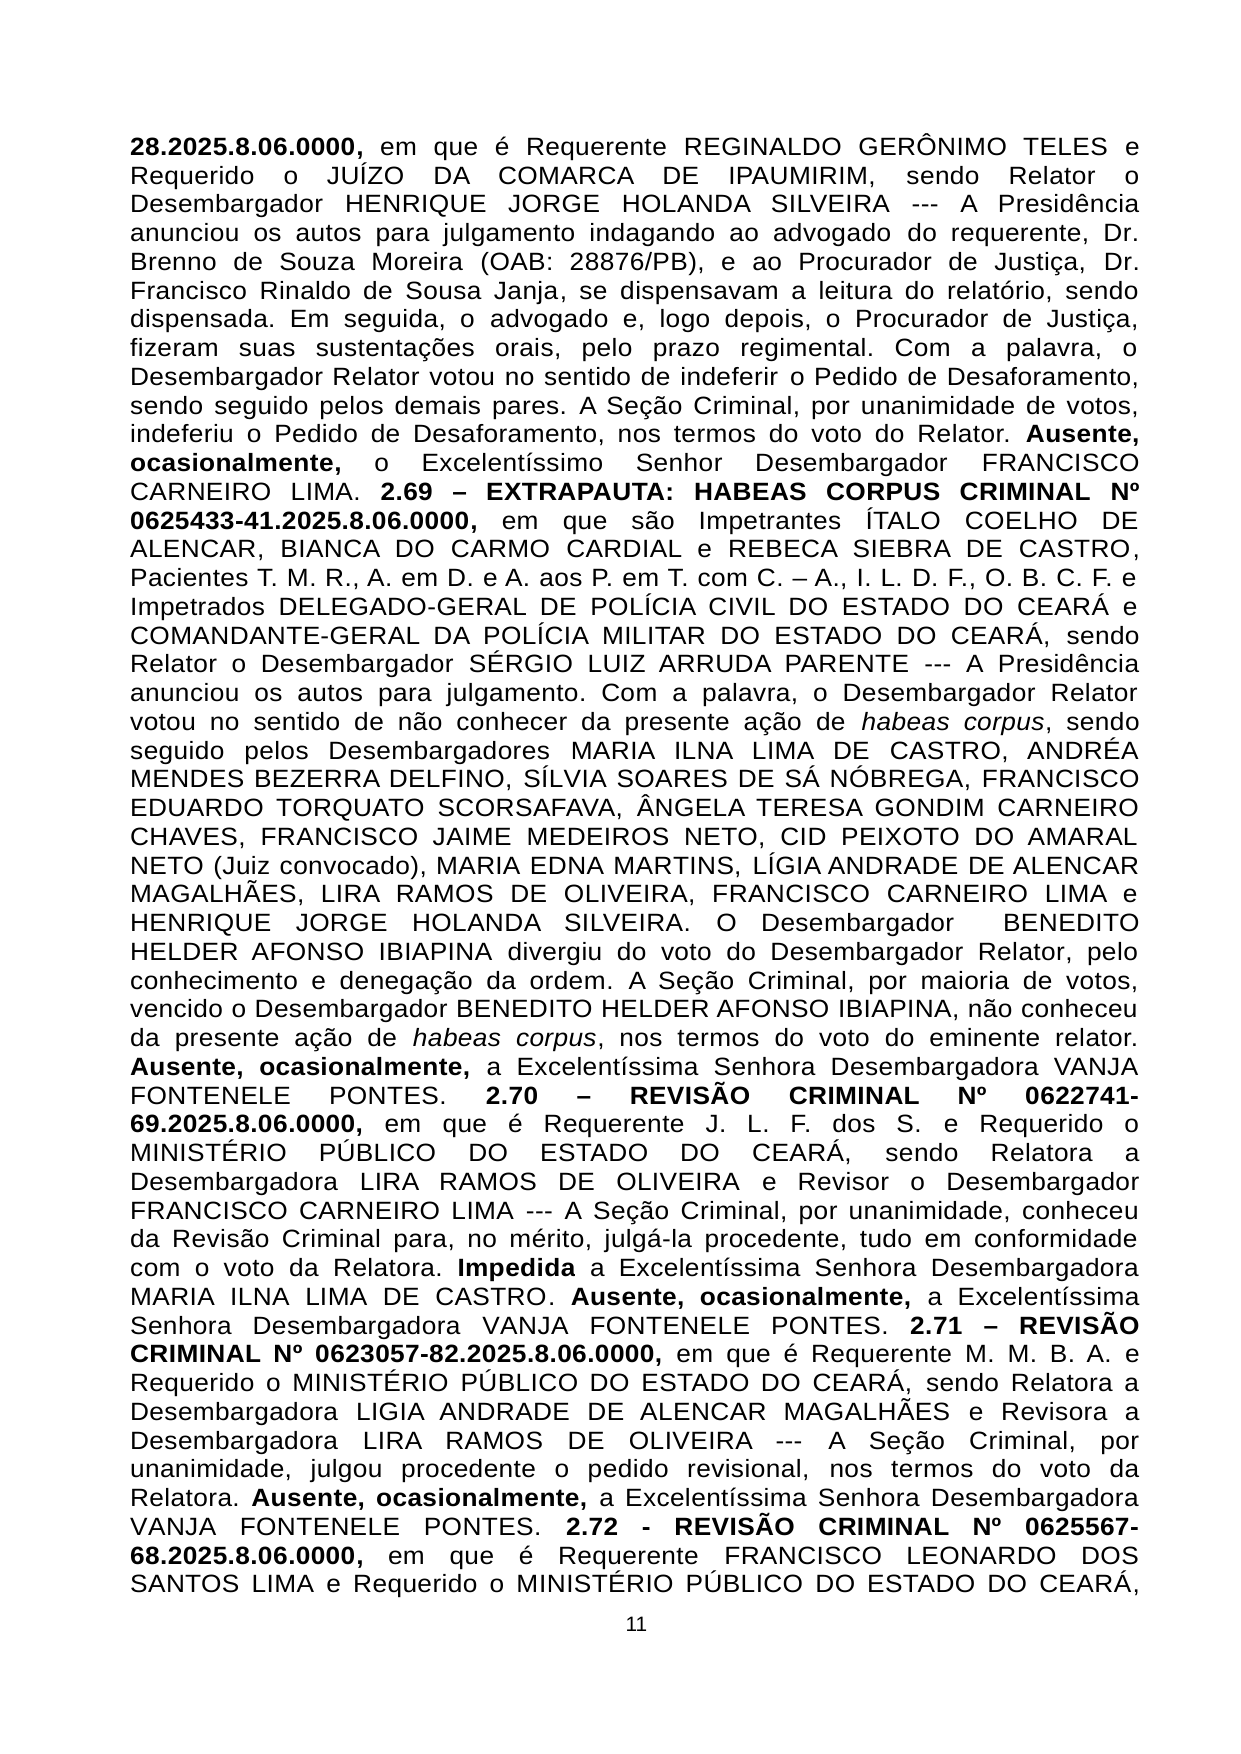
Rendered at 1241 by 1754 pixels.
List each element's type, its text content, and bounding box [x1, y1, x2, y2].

list 28.2025.8.06.0000, em que é Requerente REGINALDO GERÔNIMO TELES e Requerido o JUÍZO DA COMARCA DE IPAUMIRIM, sendo Relator o Desembargador HENRIQUE JORGE HOLANDA SILVEIRA --- A Presidência anunciou os autos para julgamento indagando ao advogado do requerente, Dr. Brenno de Souza Moreira (OAB: 28876/PB), e ao Procurador de Justiça, Dr. Francisco Rinaldo de Sousa Janja, se dispensavam a leitura do relatório, sendo dispensada. Em seguida, o advogado e, logo depois, o Procurador de Justiça, fizeram suas sustentações orais, pelo prazo regimental. Com a palavra, o Desembargador Relator votou no sentido de indeferir o Pedido de Desaforamento, sendo seguido pelos demais pares. A Seção Criminal, por unanimidade de votos, indeferiu o Pedido de Desaforamento, nos termos do voto do Relator. Ausente, ocasionalmente, o Excelentíssimo Senhor Desembargador FRANCISCO CARNEIRO LIMA. 2.69 – EXTRAPAUTA: HABEAS CORPUS CRIMINAL Nº 0625433-41.2025.8.06.0000, em que são Impetrantes ÍTALO COELHO DE ALENCAR, BIANCA DO CARMO CARDIAL e REBECA SIEBRA DE CASTRO, Pacientes T. M. R., A. em D. e A. aos P. em T. com C. – A., I. L. D. F., O. B. C. F. e Impetrados DELEGADO-GERAL DE POLÍCIA CIVIL DO ESTADO DO CEARÁ e COMANDANTE-GERAL DA POLÍCIA MILITAR DO ESTADO DO CEARÁ, sendo Relator o Desembargador SÉRGIO LUIZ ARRUDA PARENTE --- A Presidência anunciou os autos para julgamento. Com a palavra, o Desembargador Relator votou no sentido de não conhecer da presente ação de habeas corpus, sendo seguido pelos Desembargadores MARIA ILNA LIMA DE CASTRO, ANDRÉA MENDES BEZERRA DELFINO, SÍLVIA SOARES DE SÁ NÓBREGA, FRANCISCO EDUARDO TORQUATO SCORSAFAVA, ÂNGELA TERESA GONDIM CARNEIRO CHAVES, FRANCISCO JAIME MEDEIROS NETO, CID PEIXOTO DO AMARAL NETO (Juiz convocado), MARIA EDNA MARTINS, LÍGIA ANDRADE DE ALENCAR MAGALHÃES, LIRA RAMOS DE OLIVEIRA, FRANCISCO CARNEIRO LIMA e HENRIQUE JORGE HOLANDA SILVEIRA. O Desembargador BENEDITO HELDER AFONSO IBIAPINA divergiu do voto do Desembargador Relator, pelo conhecimento e denegação da ordem. A Seção Criminal, por maioria de votos, vencido o Desembargador BENEDITO HELDER AFONSO IBIAPINA, não conheceu da presente ação de habeas corpus, nos termos do voto do eminente relator. Ausente, ocasionalmente, a Excelentíssima Senhora Desembargadora VANJA FONTENELE PONTES. 2.70 – REVISÃO CRIMINAL Nº 0622741-69.2025.8.06.0000, em que é Requerente J. L. F. dos S. e Requerido o MINISTÉRIO PÚBLICO DO ESTADO DO CEARÁ, sendo Relatora a Desembargadora LIRA RAMOS DE OLIVEIRA e Revisor o Desembargador FRANCISCO CARNEIRO LIMA --- A Seção Criminal, por unanimidade, conheceu da Revisão Criminal para, no mérito, julgá-la procedente, tudo em conformidade com o voto da Relatora. Impedida a Excelentíssima Senhora Desembargadora MARIA ILNA LIMA DE CASTRO. Ausente, ocasionalmente, a Excelentíssima Senhora Desembargadora VANJA FONTENELE PONTES. 2.71 – REVISÃO CRIMINAL Nº 0623057-82.2025.8.06.0000, em que é Requerente M. M. B. A. e Requerido o MINISTÉRIO PÚBLICO DO ESTADO DO CEARÁ, sendo Relatora a Desembargadora LIGIA ANDRADE DE ALENCAR MAGALHÃES e Revisora a Desembargadora LIRA RAMOS DE OLIVEIRA --- A Seção Criminal, por unanimidade, julgou procedente o pedido revisional, nos termos do voto da Relatora. Ausente, ocasionalmente, a Excelentíssima Senhora Desembargadora VANJA FONTENELE PONTES. 2.72 - REVISÃO CRIMINAL Nº 0625567-68.2025.8.06.0000, em que é Requerente FRANCISCO LEONARDO DOS SANTOS LIMA e Requerido o MINISTÉRIO PÚBLICO DO ESTADO DO CEARÁ, [130, 132, 1139, 1598]
